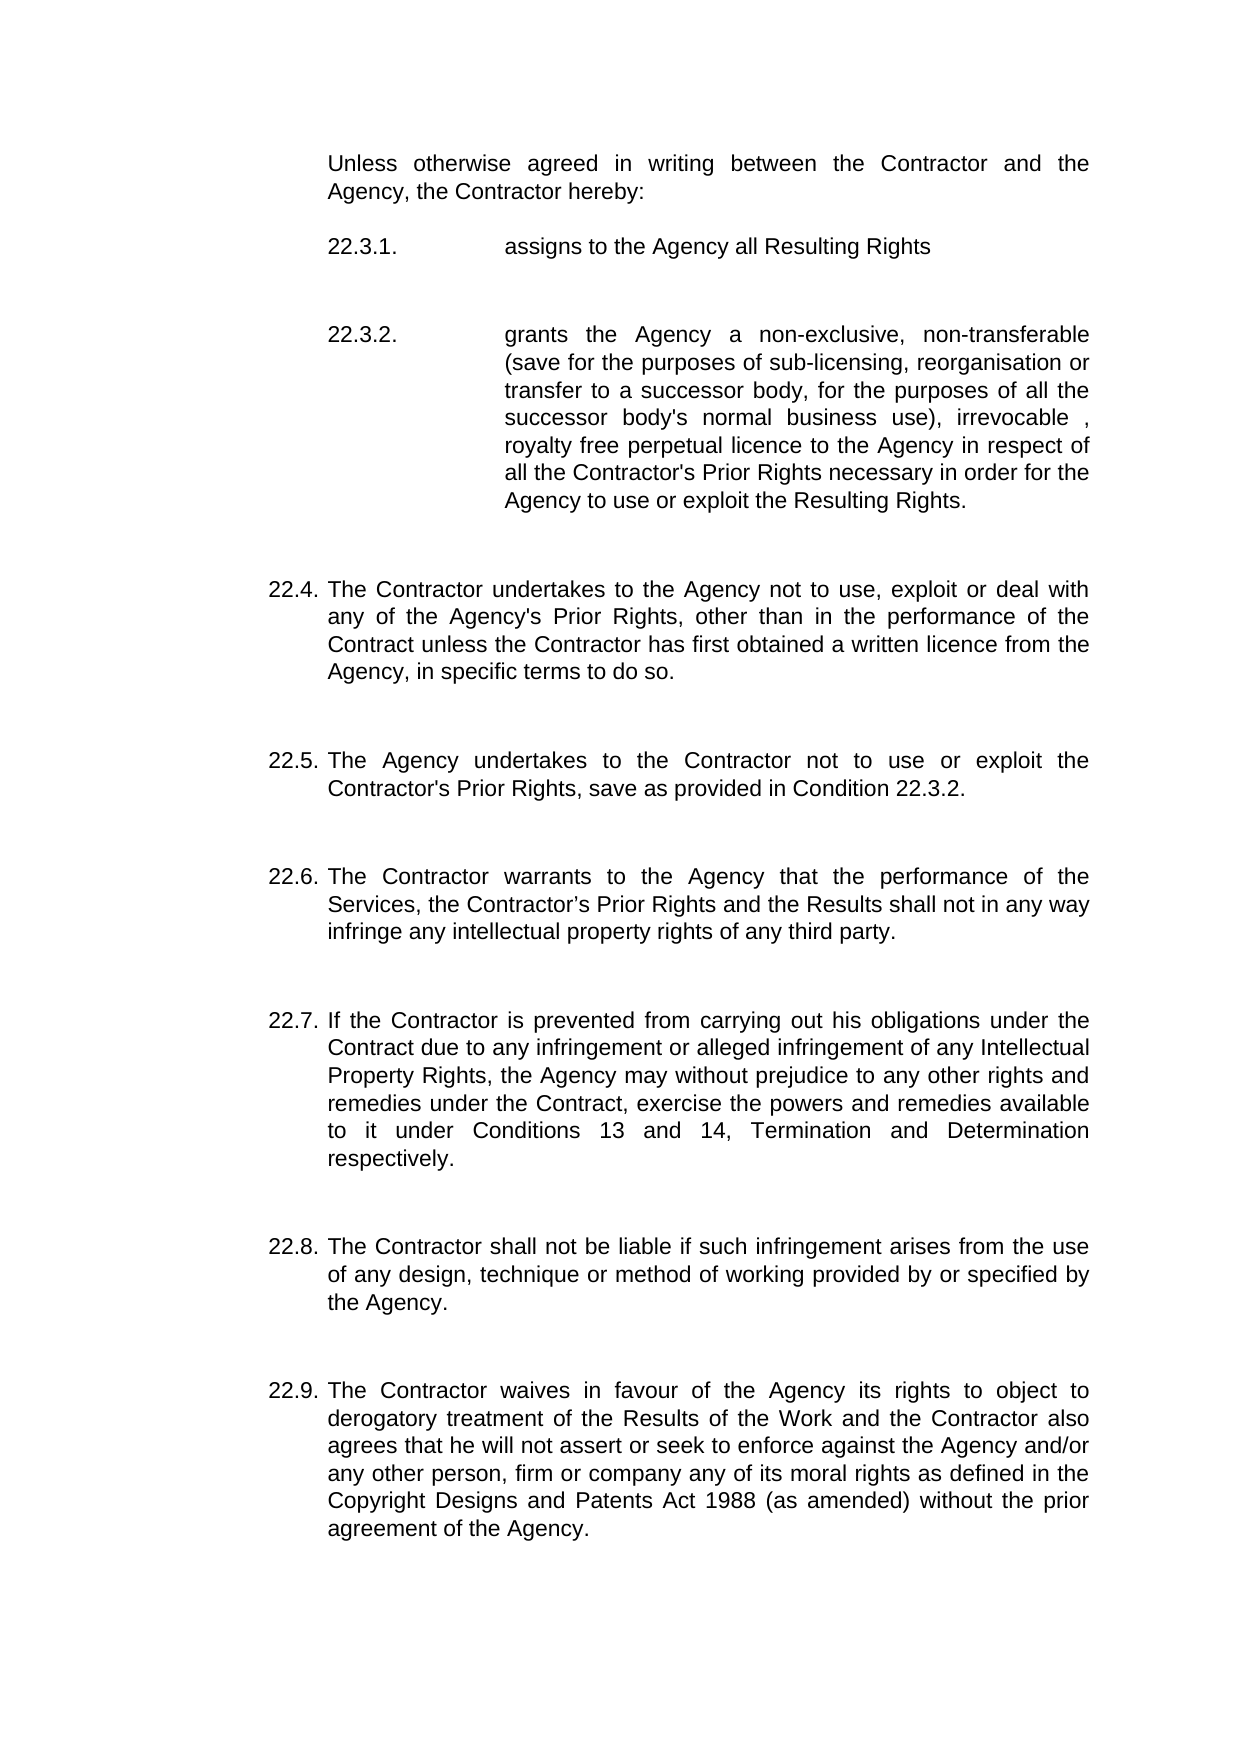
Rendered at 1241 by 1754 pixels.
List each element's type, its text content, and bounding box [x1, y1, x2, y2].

list If the Contractor is prevented from carrying out his obligations under the Contract due to any infringement or alleged infringement of any Intellectual Property Rights, the Agency may without prejudice to any other rights and remedies under the Contract, exercise the powers and remedies available to it under Conditions 13 and 14, Termination and Determination respectively. [268, 1007, 1090, 1171]
list The Contractor waives in favour of the Agency its rights to object to derogatory treatment of the Results of the Work and the Contractor also agrees that he will not assert or seek to enforce against the Agency and/or any other person, firm or company any of its moral rights as defined in the Copyright Designs and Patents Act 1988 (as amended) without the prior agreement of the Agency. [268, 1377, 1090, 1541]
list The Agency undertakes to the Contractor not to use or exploit the Contractor's Prior Rights, save as provided in Condition 22.3.2. [268, 747, 1090, 801]
list grants the Agency a non-exclusive, non-transferable (save for the purposes of sub-licensing, reorganisation or transfer to a successor body, for the purposes of all the successor body's normal business use), irrevocable , royalty free perpetual licence to the Agency in respect of all the Contractor's Prior Rights necessary in order for the Agency to use or exploit the Resulting Rights. [327, 321, 1090, 513]
list The Contractor shall not be liable if such infringement arises from the use of any design, technique or method of working provided by or specified by the Agency. [268, 1233, 1090, 1315]
list Unless otherwise agreed in writing between the Contractor and the Agency, the Contractor hereby: [327, 150, 1090, 204]
list The Contractor undertakes to the Agency not to use, exploit or deal with any of the Agency's Prior Rights, other than in the performance of the Contract unless the Contractor has first obtained a written licence from the Agency, in specific terms to do so. [268, 576, 1090, 685]
list assigns to the Agency all Resulting Rights [327, 233, 1090, 259]
list The Contractor warrants to the Agency that the performance of the Services, the Contractor’s Prior Rights and the Results shall not in any way infringe any intellectual property rights of any third party. [268, 863, 1090, 944]
